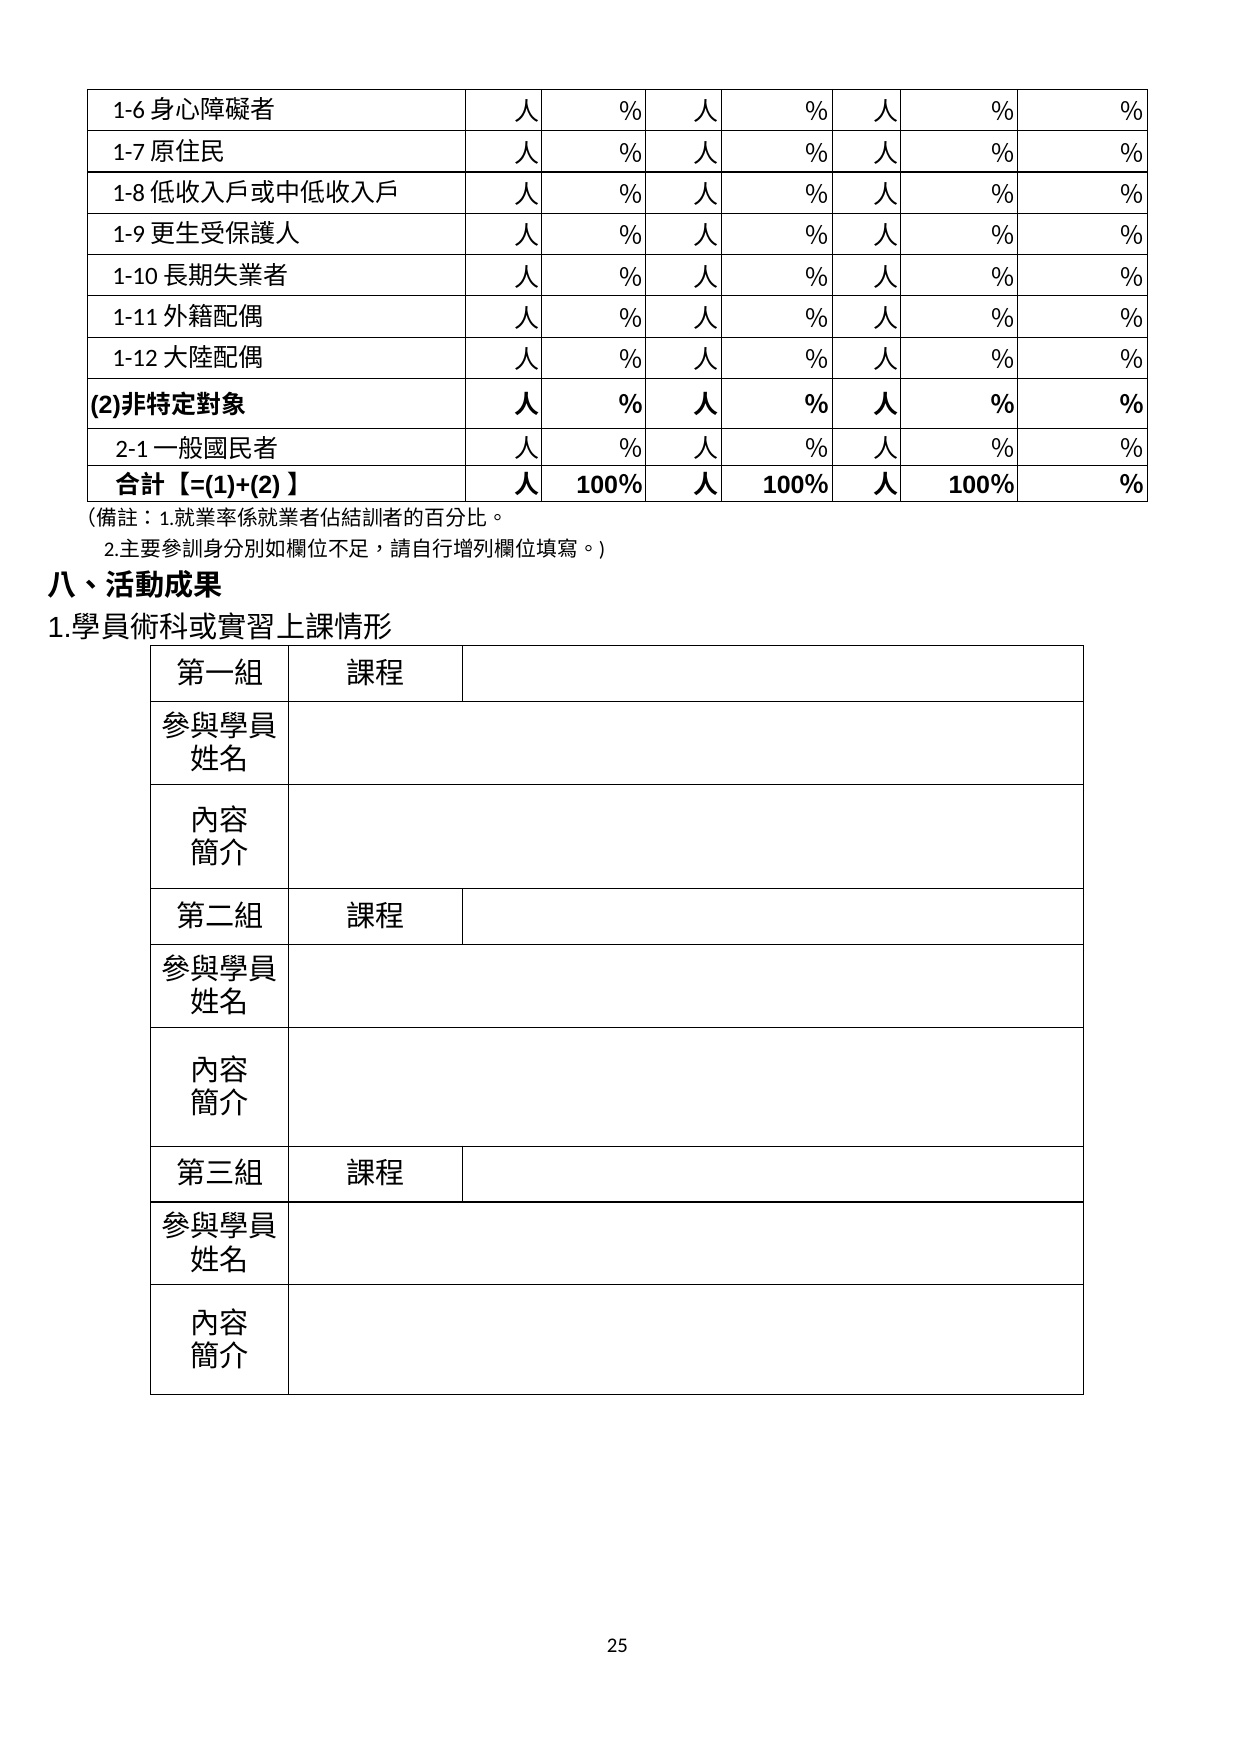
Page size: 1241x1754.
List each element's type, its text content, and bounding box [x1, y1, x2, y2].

table_cell (2)非特定對象 [88, 379, 465, 427]
table_cell ％ [1018, 90, 1147, 130]
table_cell ％ [901, 90, 1017, 130]
text （備註：1.就業率係就業者佔結訓者的百分比。 [47, 502, 1205, 532]
table_cell 人 [466, 338, 541, 378]
table_cell 合計【=(1)+(2) 】 [88, 466, 465, 501]
table_cell 人 [833, 379, 900, 427]
table_cell ％ [542, 131, 645, 171]
text 1.學員術科或實習上課情形 [47, 604, 1187, 645]
table_cell 人 [646, 255, 721, 295]
table_cell 課程 [289, 889, 462, 944]
table_cell 參與學員姓名 [151, 1203, 288, 1284]
table_cell 人 [646, 338, 721, 378]
table_cell 內容 簡介 [151, 1028, 288, 1146]
table_cell 第三組 [151, 1147, 288, 1201]
table_cell ％ [901, 296, 1017, 337]
table_cell 2-1一般國民者 [88, 429, 465, 465]
table_cell 人 [833, 214, 900, 254]
table_cell [289, 702, 1083, 784]
table_cell 人 [466, 173, 541, 213]
table_cell ％ [901, 338, 1017, 378]
table_cell [463, 889, 1083, 944]
table_cell ％ [722, 429, 832, 465]
table_cell 人 [466, 131, 541, 171]
table_cell 人 [646, 429, 721, 465]
table_cell ％ [722, 131, 832, 171]
table_cell 100％ [722, 466, 832, 501]
table_cell ％ [901, 255, 1017, 295]
table_cell ％ [901, 429, 1017, 465]
table_cell ％ [722, 214, 832, 254]
table_cell 人 [833, 429, 900, 465]
table_cell ％ [1018, 466, 1147, 501]
text 八、活動成果 [47, 562, 1187, 604]
table_cell ％ [542, 214, 645, 254]
table_cell 人 [833, 90, 900, 130]
table_cell [289, 785, 1083, 888]
table_cell [289, 1203, 1083, 1284]
table_header 第一組 [151, 646, 288, 701]
table_cell 人 [646, 173, 721, 213]
table_cell 人 [833, 466, 900, 501]
table_cell 人 [466, 379, 541, 427]
table_cell 參與學員姓名 [151, 702, 288, 784]
table_cell 人 [833, 131, 900, 171]
table_cell [463, 1147, 1083, 1201]
table_cell 人 [466, 429, 541, 465]
table_cell ％ [542, 379, 645, 427]
table_cell 人 [833, 173, 900, 213]
table_cell ％ [1018, 255, 1147, 295]
table_cell 1-7原住民 [88, 131, 465, 171]
table_cell 人 [646, 214, 721, 254]
table_cell 1-8低收入戶或中低收入戶 [88, 173, 465, 213]
table_cell 人 [466, 90, 541, 130]
table_cell ％ [542, 90, 645, 130]
table_header [463, 646, 1083, 701]
table_cell ％ [901, 131, 1017, 171]
table_cell 內容 簡介 [151, 785, 288, 888]
table_cell ％ [722, 379, 832, 427]
table_cell ％ [542, 173, 645, 213]
table_cell 人 [833, 338, 900, 378]
table_cell ％ [1018, 173, 1147, 213]
table_cell 100％ [901, 466, 1017, 501]
table_cell ％ [542, 429, 645, 465]
table_cell 人 [833, 255, 900, 295]
table_header 課程 [289, 646, 462, 701]
table_cell 1-11外籍配偶 [88, 296, 465, 337]
table_cell 1-6身心障礙者 [88, 90, 465, 130]
table_cell [289, 945, 1083, 1027]
table_cell ％ [1018, 131, 1147, 171]
table_cell [289, 1285, 1083, 1394]
table_cell 人 [646, 379, 721, 427]
table_cell ％ [901, 214, 1017, 254]
table_cell 參與學員姓名 [151, 945, 288, 1027]
table_cell 人 [646, 90, 721, 130]
table_cell ％ [1018, 296, 1147, 337]
table_cell 人 [466, 214, 541, 254]
table_cell 內容 簡介 [151, 1285, 288, 1394]
table_cell 第二組 [151, 889, 288, 944]
table_cell ％ [901, 379, 1017, 427]
text 2.主要參訓身分別如欄位不足，請自行增列欄位填寫。) [47, 532, 1205, 562]
table_cell ％ [901, 173, 1017, 213]
table_cell 人 [466, 296, 541, 337]
table_cell ％ [722, 255, 832, 295]
table_cell 人 [646, 296, 721, 337]
table_cell [289, 1028, 1083, 1146]
table_cell 人 [646, 131, 721, 171]
table_cell ％ [542, 338, 645, 378]
table_cell ％ [1018, 214, 1147, 254]
table_cell ％ [542, 255, 645, 295]
table_cell 人 [833, 296, 900, 337]
table_cell ％ [722, 296, 832, 337]
table_cell ％ [722, 338, 832, 378]
table_cell 100％ [542, 466, 645, 501]
table_cell ％ [542, 296, 645, 337]
table_cell ％ [1018, 338, 1147, 378]
table_cell ％ [722, 90, 832, 130]
table_cell 人 [646, 466, 721, 501]
table_cell 1-12大陸配偶 [88, 338, 465, 378]
table_cell ％ [1018, 429, 1147, 465]
table_cell ％ [722, 173, 832, 213]
table_cell 課程 [289, 1147, 462, 1201]
table_cell 1-9更生受保護人 [88, 214, 465, 254]
table_cell 1-10長期失業者 [88, 255, 465, 295]
table_cell 人 [466, 466, 541, 501]
table_cell 人 [466, 255, 541, 295]
table_cell ％ [1018, 379, 1147, 427]
